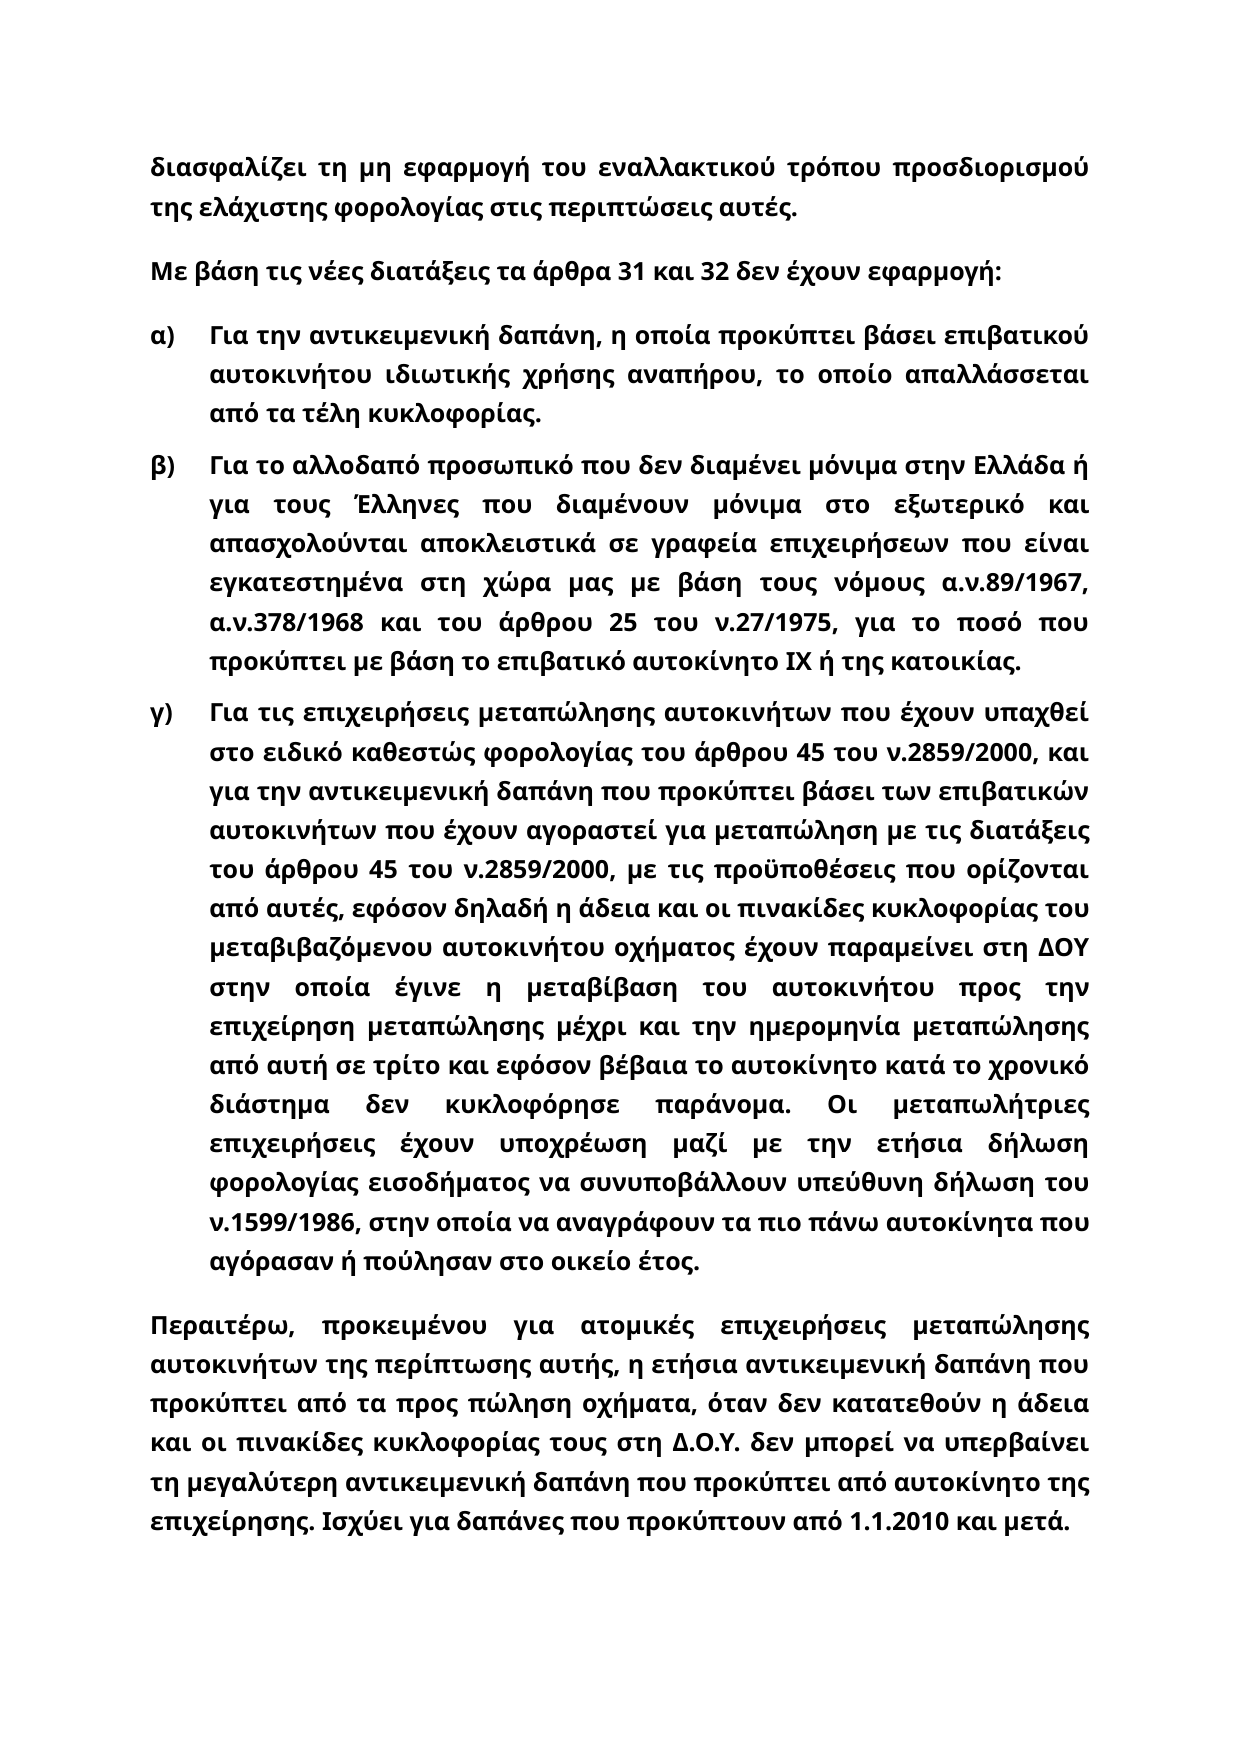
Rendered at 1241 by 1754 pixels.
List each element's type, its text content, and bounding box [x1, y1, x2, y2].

text διασφαλίζει τη μη εφαρμογή του εναλλακτικού τρόπου προσδιορισμού της ελάχιστης φορολογίας στις περιπτώσεις αυτές. [150, 150, 1090, 223]
text Με βάση τις νέες διατάξεις τα άρθρα 31 και 32 δεν έχουν εφαρμογή: [150, 253, 1090, 287]
text Περαιτέρω, προκειμένου για ατομικές επιχειρήσεις μεταπώλησης αυτοκινήτων της περίπτωσης αυτής, η ετήσια αντικειμενική δαπάνη που προκύπτει από τα προς πώληση οχήματα, όταν δεν κατατεθούν η άδεια και οι πινακίδες κυκλοφορίας τους στη Δ.Ο.Υ. δεν μπορεί να υπερβαίνει τη μεγαλύτερη αντικειμενική δαπάνη που προκύπτει από αυτοκίνητο της επιχείρησης. Ισχύει για δαπάνες που προκύπτουν από 1.1.2010 και μετά. [150, 1307, 1090, 1537]
list α) Για την αντικειμενική δαπάνη, η οποία προκύπτει βάσει επιβατικού αυτοκινήτου ιδιωτικής χρήσης αναπήρου, το οποίο απαλλάσσεται από τα τέλη κυκλοφορίας. [150, 317, 1090, 430]
list γ) Για τις επιχειρήσεις μεταπώλησης αυτοκινήτων που έχουν υπαχθεί στο ειδικό καθεστώς φορολογίας του άρθρου 45 του ν.2859/2000, και για την αντικειμενική δαπάνη που προκύπτει βάσει των επιβατικών αυτοκινήτων που έχουν αγοραστεί για μεταπώληση με τις διατάξεις του άρθρου 45 του ν.2859/2000, με τις προϋποθέσεις που ορίζονται από αυτές, εφόσον δηλαδή η άδεια και οι πινακίδες κυκλοφορίας του μεταβιβαζόμενου αυτοκινήτου οχήματος έχουν παραμείνει στη ΔΟΥ στην οποία έγινε η μεταβίβαση του αυτοκινήτου προς την επιχείρηση μεταπώλησης μέχρι και την ημερομηνία μεταπώλησης από αυτή σε τρίτο και εφόσον βέβαια το αυτοκίνητο κατά το χρονικό διάστημα δεν κυκλοφόρησε παράνομα. Οι μεταπωλήτριες επιχειρήσεις έχουν υποχρέωση μαζί με την ετήσια δήλωση φορολογίας εισοδήματος να συνυποβάλλουν υπεύθυνη δήλωση του ν.1599/1986, στην οποία να αναγράφουν τα πιο πάνω αυτοκίνητα που αγόρασαν ή πούλησαν στο οικείο έτος. [150, 695, 1090, 1277]
list β) Για το αλλοδαπό προσωπικό που δεν διαμένει μόνιμα στην Ελλάδα ή για τους Έλληνες που διαμένουν μόνιμα στο εξωτερικό και απασχολούνται αποκλειστικά σε γραφεία επιχειρήσεων που είναι εγκατεστημένα στη χώρα μας με βάση τους νόμους α.ν.89/1967, α.ν.378/1968 και του άρθρου 25 του ν.27/1975, για το ποσό που προκύπτει με βάση το επιβατικό αυτοκίνητο ΙΧ ή της κατοικίας. [150, 447, 1090, 677]
